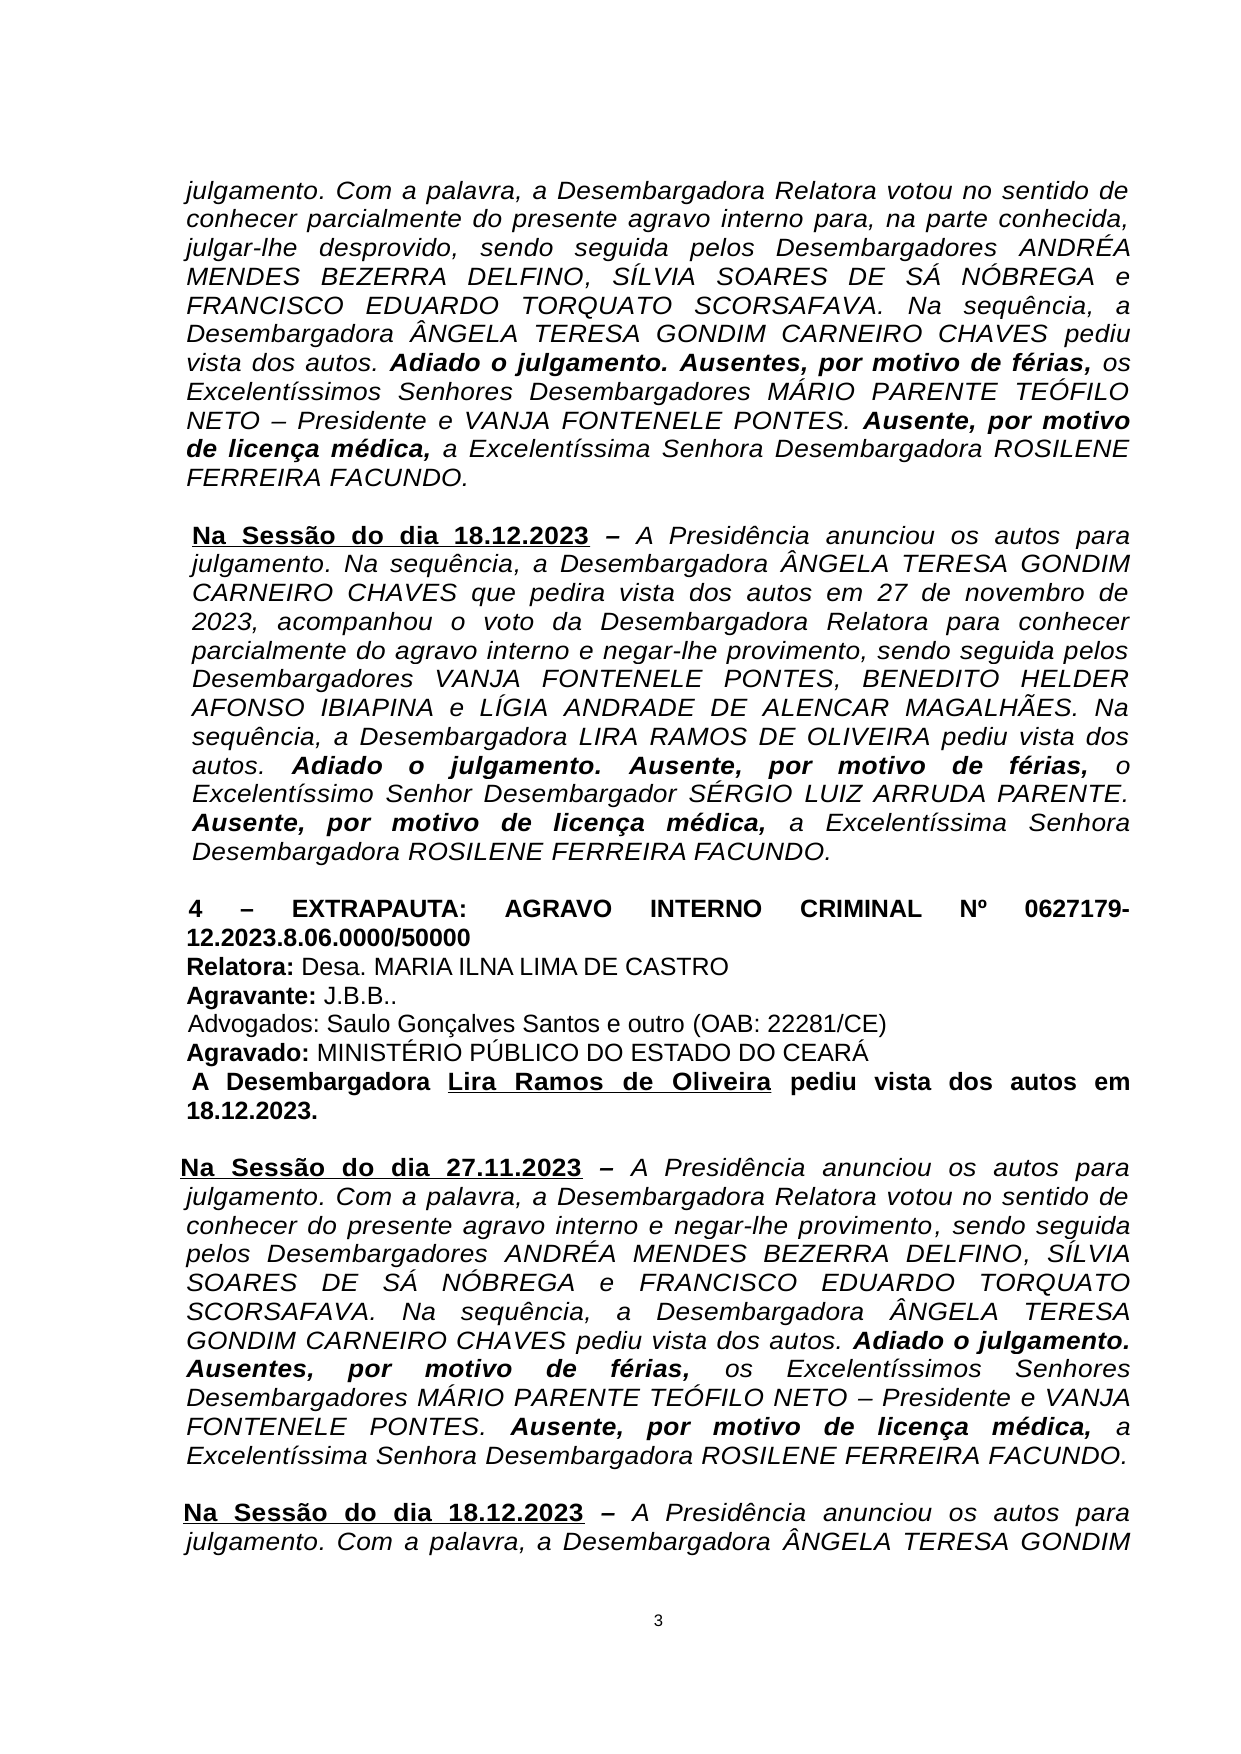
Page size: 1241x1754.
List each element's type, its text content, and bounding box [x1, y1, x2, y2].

text Na Sessão do dia 27.11.2023 – A Presidência anunciou os autos para julgamento. Com a palavra, a Desembargadora Relatora votou no sentido de conhecer do presente agravo interno e negar-lhe provimento, sendo seguida pelos Desembargadores ANDRÉA MENDES BEZERRA DELFINO, SÍLVIA SOARES DE SÁ NÓBREGA e FRANCISCO EDUARDO TORQUATO SCORSAFAVA. Na sequência, a Desembargadora ÂNGELA TERESA GONDIM CARNEIRO CHAVES pediu vista dos autos. Adiado o julgamento. Ausentes, por motivo de férias, os Excelentíssimos Senhores Desembargadores MÁRIO PARENTE TEÓFILO NETO – Presidente e VANJA FONTENELE PONTES. Ausente, por motivo de licença médica, a Excelentíssima Senhora Desembargadora ROSILENE FERREIRA FACUNDO. [156, 1153, 1131, 1469]
text Agravante: J.B.B.. [186, 981, 1131, 1009]
text julgamento. Com a palavra, a Desembargadora Relatora votou no sentido de conhecer parcialmente do presente agravo interno para, na parte conhecida, julgar-lhe desprovido, sendo seguida pelos Desembargadores ANDRÉA MENDES BEZERRA DELFINO, SÍLVIA SOARES DE SÁ NÓBREGA e FRANCISCO EDUARDO TORQUATO SCORSAFAVA. Na sequência, a Desembargadora ÂNGELA TERESA GONDIM CARNEIRO CHAVES pediu vista dos autos. Adiado o julgamento. Ausentes, por motivo de férias, os Excelentíssimos Senhores Desembargadores MÁRIO PARENTE TEÓFILO NETO – Presidente e VANJA FONTENELE PONTES. Ausente, por motivo de licença médica, a Excelentíssima Senhora Desembargadora ROSILENE FERREIRA FACUNDO. [151, 176, 1131, 492]
text Na Sessão do dia 18.12.2023 – A Presidência anunciou os autos para julgamento. Com a palavra, a Desembargadora ÂNGELA TERESA GONDIM [151, 1498, 1131, 1556]
text Advogados: Saulo Gonçalves Santos e outro (OAB: 22281/CE) [97, 1009, 1131, 1038]
text 4 – EXTRAPAUTA: AGRAVO INTERNO CRIMINAL Nº 0627179-12.2023.8.06.0000/50000 [151, 894, 1131, 952]
text Na Sessão do dia 18.12.2023 – A Presidência anunciou os autos para julgamento. Na sequência, a Desembargadora ÂNGELA TERESA GONDIM CARNEIRO CHAVES que pedira vista dos autos em 27 de novembro de 2023, acompanhou o voto da Desembargadora Relatora para conhecer parcialmente do agravo interno e negar-lhe provimento, sendo seguida pelos Desembargadores VANJA FONTENELE PONTES, BENEDITO HELDER AFONSO IBIAPINA e LÍGIA ANDRADE DE ALENCAR MAGALHÃES. Na sequência, a Desembargadora LIRA RAMOS DE OLIVEIRA pediu vista dos autos. Adiado o julgamento. Ausente, por motivo de férias, o Excelentíssimo Senhor Desembargador SÉRGIO LUIZ ARRUDA PARENTE. Ausente, por motivo de licença médica, a Excelentíssima Senhora Desembargadora ROSILENE FERREIRA FACUNDO. [156, 521, 1131, 866]
text Agravado: MINISTÉRIO PÚBLICO DO ESTADO DO CEARÁ [151, 1038, 1131, 1067]
text Relatora: Desa. MARIA ILNA LIMA DE CASTRO [186, 952, 1131, 981]
text A Desembargadora Lira Ramos de Oliveira pediu vista dos autos em 18.12.2023. [156, 1067, 1131, 1124]
